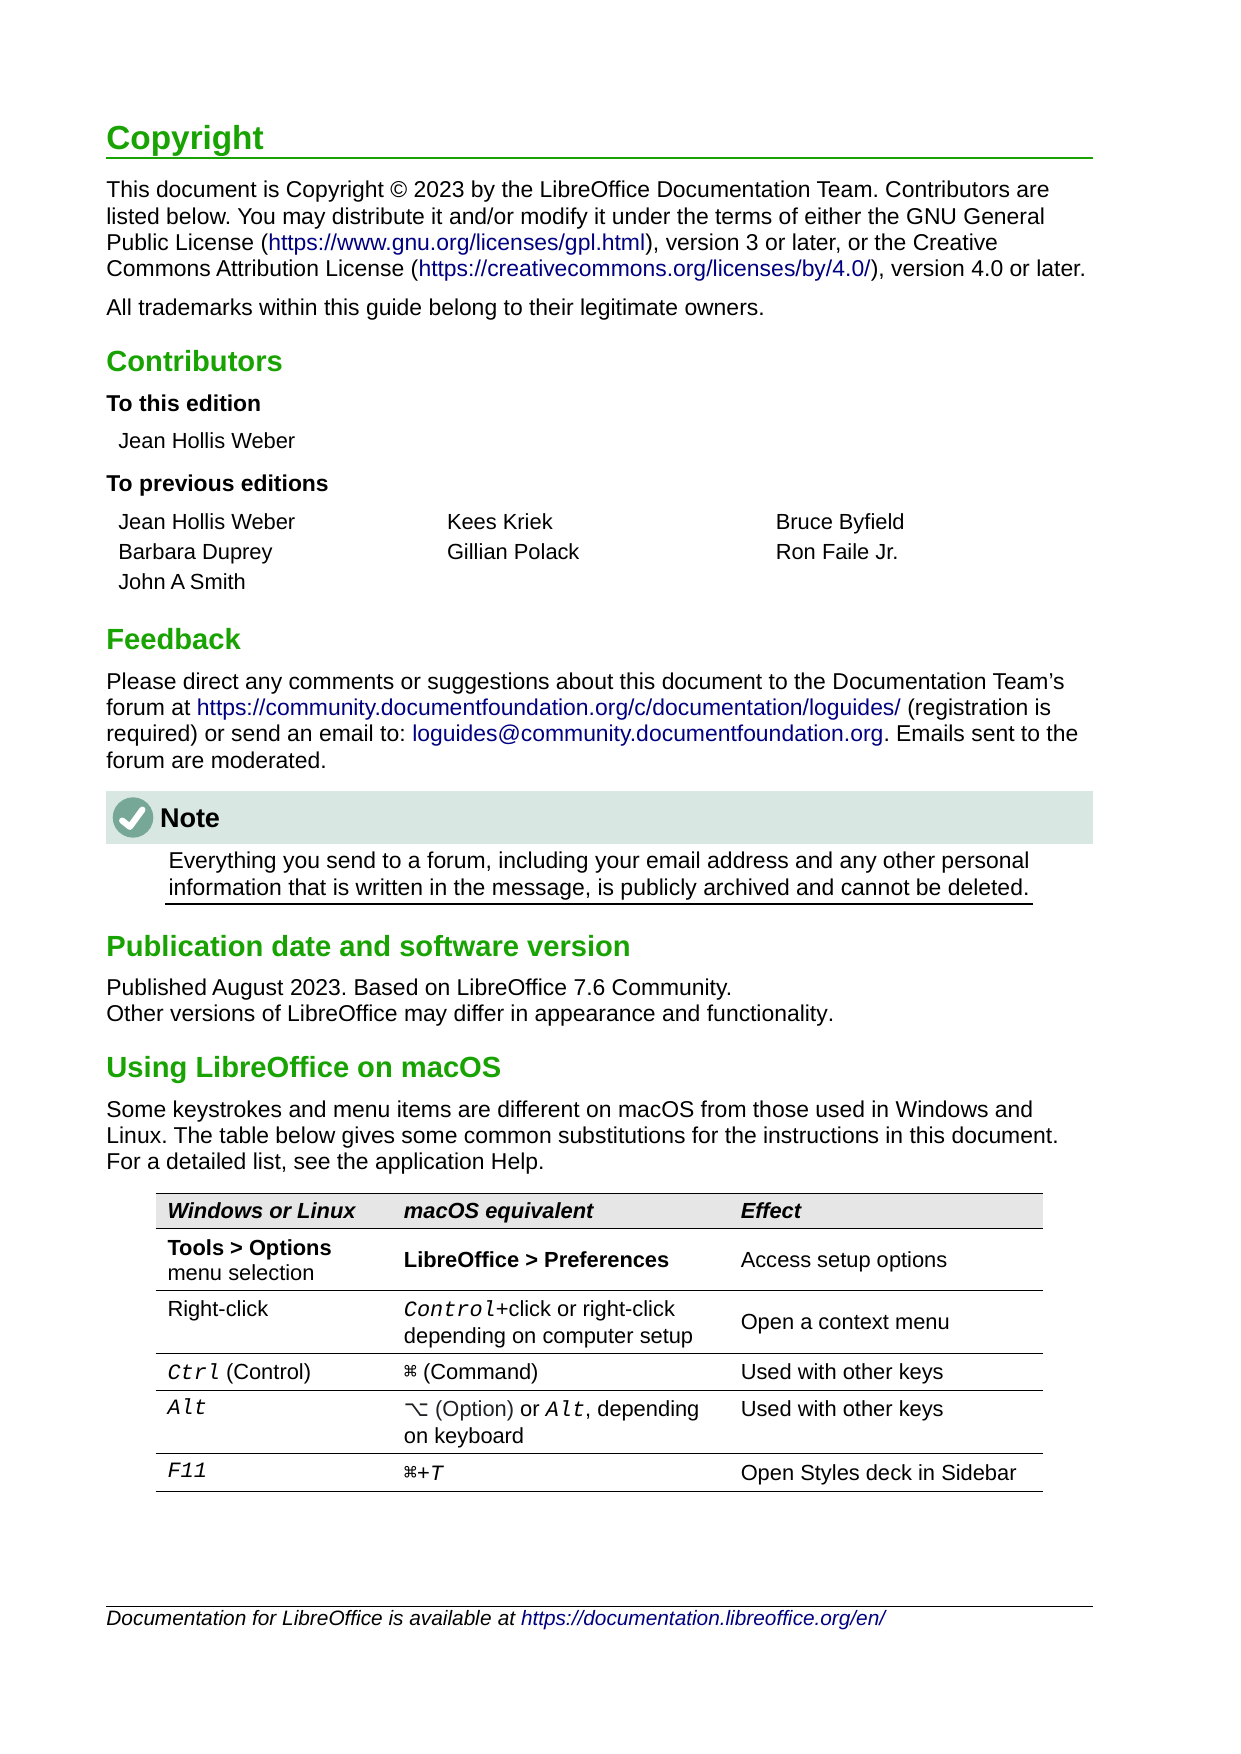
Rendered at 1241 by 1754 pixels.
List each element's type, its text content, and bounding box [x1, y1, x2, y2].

table_cell Ron Faile Jr. [764, 539, 1093, 569]
table_header Jean Hollis Weber [106, 429, 440, 458]
table_cell Barbara Duprey [106, 539, 435, 569]
text Published August 2023. Based on LibreOffice 7.6 Community. Other versions of LibreOffice may differ in appearance and functionality. [106, 974, 1093, 1027]
text This document is Copyright © 2023 by the LibreOffice Documentation Team. Contributors are listed below. You may distribute it and/or modify it under the terms of either the GNU General Public License (https://www.gnu.org/licenses/gpl.html), version 3 or later, or the Creative Commons Attribution License (https://creativecommons.org/licenses/by/4.0/), version 4.0 or later. [106, 176, 1093, 282]
text All trademarks within this guide belong to their legitimate owners. [106, 294, 1093, 321]
text Some keystrokes and menu items are different on macOS from those used in Windows and Linux. The table below gives some common substitutions for the instructions in this document. For a detailed list, see the application Help. [106, 1096, 1093, 1175]
subtitle Using LibreOffice on macOS [106, 1050, 1093, 1084]
table_cell Tools > Options menu selection [156, 1229, 392, 1289]
table_header Kees Kriek [435, 509, 764, 539]
table_cell Control+click or right-click depending on computer setup [392, 1291, 729, 1352]
table_cell Open a context menu [729, 1291, 1043, 1352]
table_header Windows or Linux [156, 1194, 392, 1228]
table_header [440, 429, 766, 458]
table_cell Used with other keys [729, 1391, 1043, 1453]
text To this edition [106, 389, 1093, 416]
table_cell Alt [156, 1391, 392, 1453]
subtitle Publication date and software version [106, 929, 1093, 962]
table_cell F11 [156, 1454, 392, 1491]
table_header Effect [729, 1194, 1043, 1228]
table_cell Ctrl (Control) [156, 1354, 392, 1390]
table_cell Open Styles deck in Sidebar [729, 1454, 1043, 1491]
text Please direct any comments or suggestions about this document to the Documentation Team’s forum at https://community.documentfoundation.org/c/documentation/loguides/ (registration is required) or send an email to: loguides@community.documentfoundation.org. Emails sent to the forum are moderated. [106, 668, 1093, 773]
table_cell [435, 569, 764, 599]
subtitle Copyright [106, 118, 1093, 157]
table_header macOS equivalent [392, 1194, 729, 1228]
table_cell [764, 569, 1093, 599]
table_cell ⌘ (Command) [392, 1354, 729, 1390]
subtitle Note [106, 791, 1093, 844]
table_header Bruce Byfield [764, 509, 1093, 539]
table_cell LibreOffice > Preferences [392, 1229, 729, 1289]
table_cell Gillian Polack [435, 539, 764, 569]
table_cell ⌘+T [392, 1454, 729, 1491]
table_cell Right-click [156, 1291, 392, 1352]
table_cell Used with other keys [729, 1354, 1043, 1390]
text To previous editions [106, 470, 1093, 496]
subtitle Contributors [106, 344, 1093, 378]
table_cell John A Smith [106, 569, 435, 599]
subtitle Feedback [106, 622, 1093, 656]
table_cell ⌥ (Option) or Alt, depending on keyboard [392, 1391, 729, 1453]
table_cell Access setup options [729, 1229, 1043, 1289]
table_header Jean Hollis Weber [106, 509, 435, 539]
text Everything you send to a forum, including your email address and any other personal information that is written in the message, is publicly archived and cannot be deleted. [165, 844, 1033, 903]
table_header [766, 429, 1093, 458]
